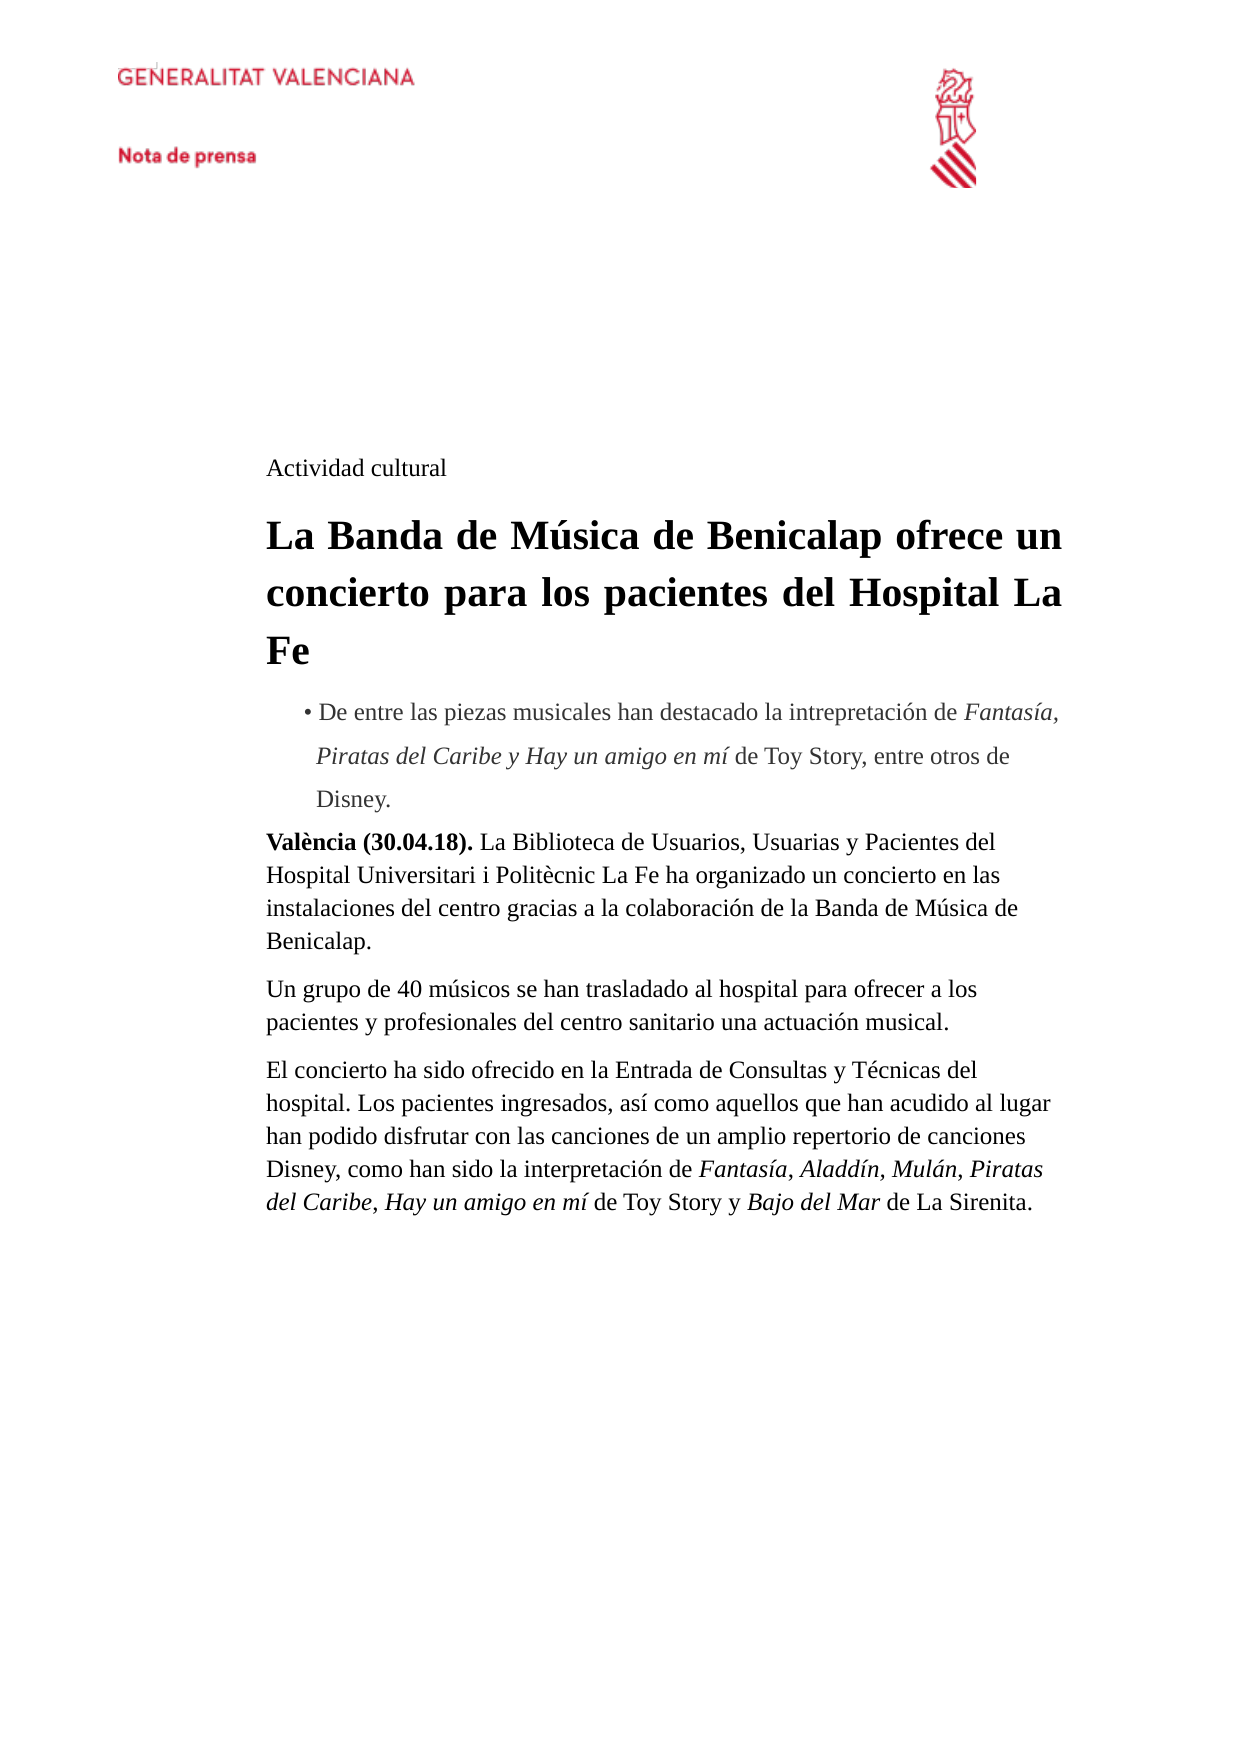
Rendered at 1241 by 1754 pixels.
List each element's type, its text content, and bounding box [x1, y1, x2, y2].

text El concierto ha sido ofrecido en la Entrada de Consultas y Técnicas del hospital. Los pacientes ingresados, así como aquellos que han acudido al lugar han podido disfrutar con las canciones de un amplio repertorio de canciones Disney, como han sido la interpretación de Fantasía, Aladdín, Mulán, Piratas del Caribe, Hay un amigo en mí de Toy Story y Bajo del Mar de La Sirenita. [266, 1055, 1063, 1216]
text • De entre las piezas musicales han destacado la intrepretación de Fantasía, [303, 697, 1063, 726]
text Piratas del Caribe y Hay un amigo en mí de Toy Story, entre otros de [303, 741, 1063, 769]
text Un grupo de 40 músicos se han trasladado al hospital para ofrecer a los pacientes y profesionales del centro sanitario una actuación musical. [266, 974, 1063, 1036]
text La Banda de Música de Benicalap ofrece un concierto para los pacientes del Hospital La Fe [266, 510, 1063, 673]
text Actividad cultural [266, 453, 1063, 482]
text València (30.04.18). La Biblioteca de Usuarios, Usuarias y Pacientes del Hospital Universitari i Politècnic La Fe ha organizado un concierto en las instalaciones del centro gracias a la colaboración de la Banda de Música de Benicalap. [266, 827, 1063, 955]
text Disney. [303, 784, 1063, 813]
